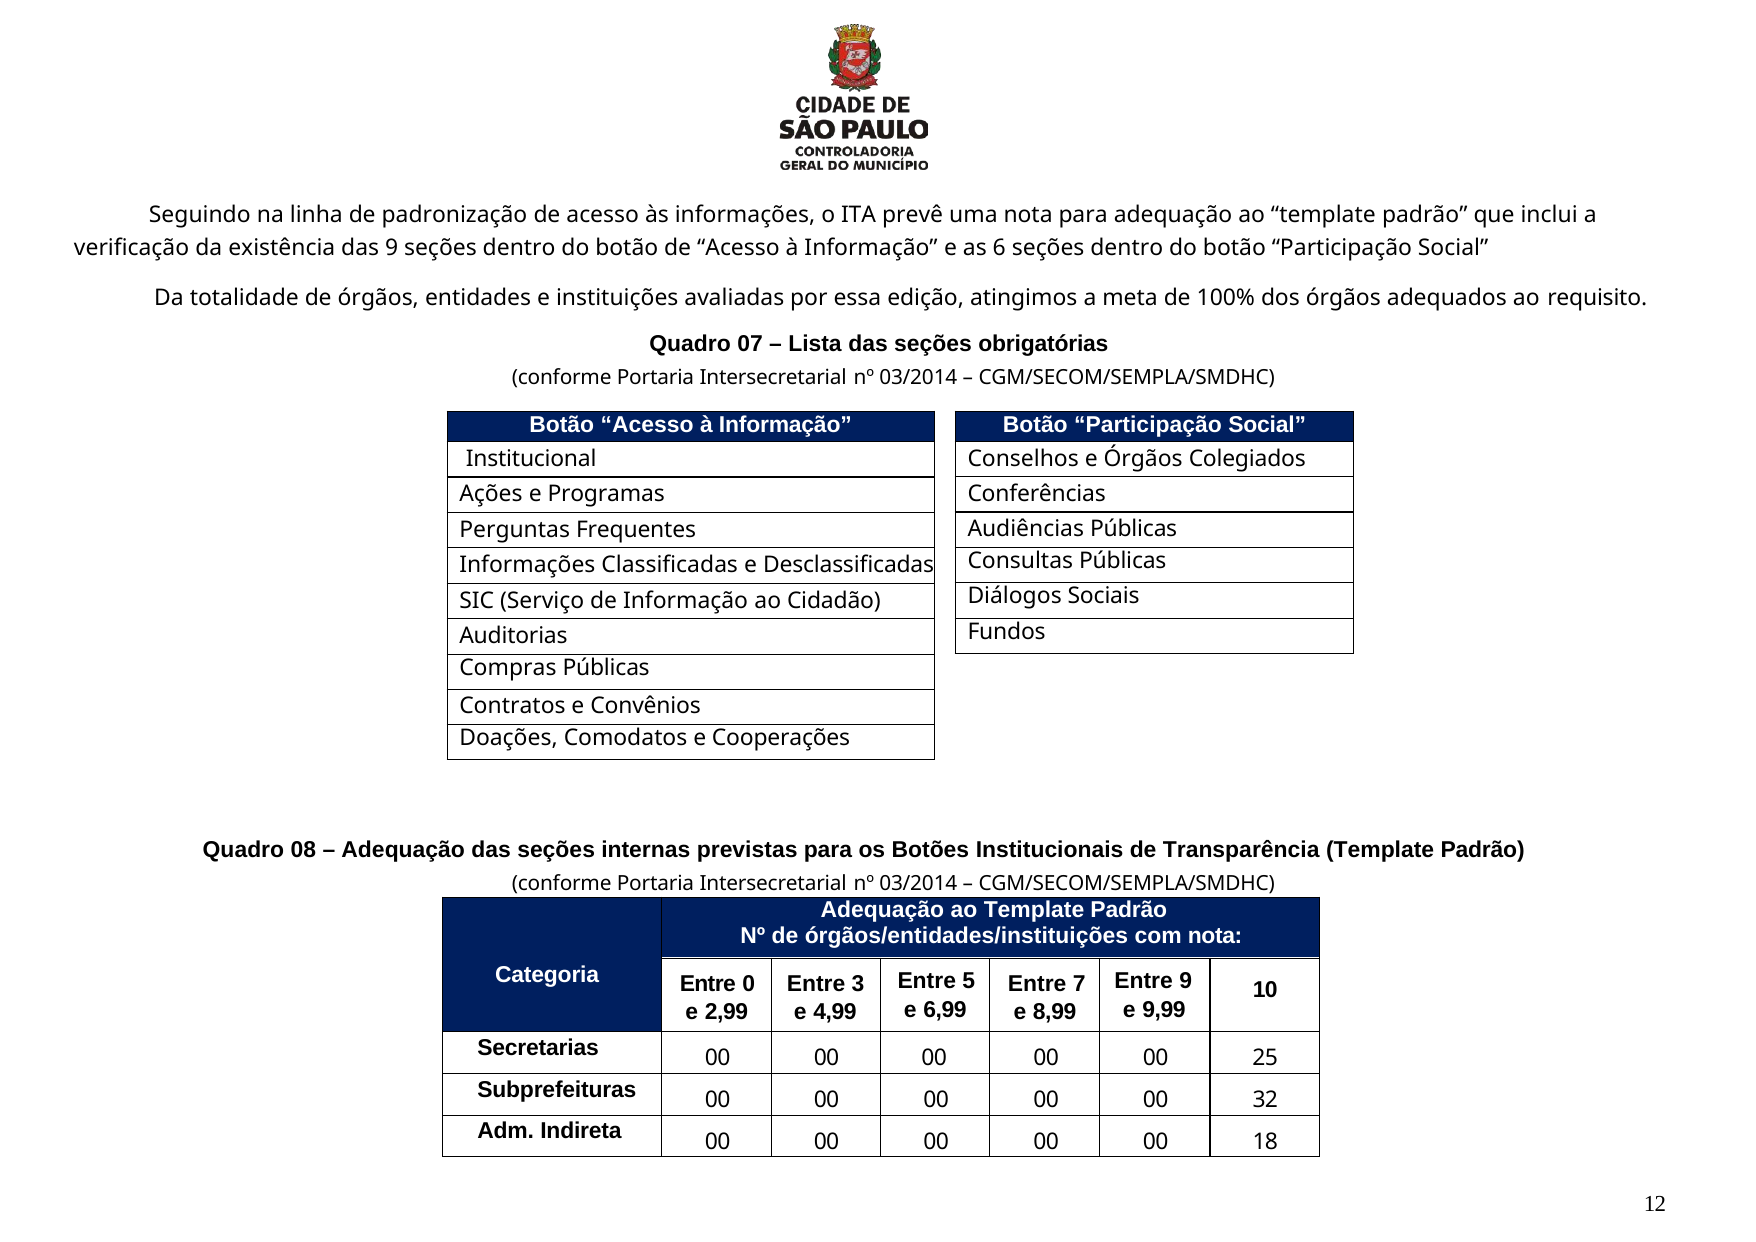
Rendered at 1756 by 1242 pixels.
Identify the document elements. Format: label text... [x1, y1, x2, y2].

subtitle Quadro 08 – Adequação das seções internas previstas para os Botões Institucionais de Transparência (Template Padrão) [74, 836, 1653, 862]
table_cell Subprefeituras [443, 1074, 661, 1115]
table_cell 32 [1211, 1074, 1319, 1115]
table_cell Entre 3 e 4,99 [772, 959, 880, 1031]
table_cell 00 [881, 1074, 989, 1115]
table_cell Entre 0 e 2,99 [662, 959, 771, 1031]
table_cell 00 [990, 1116, 1099, 1156]
table_cell 00 [990, 1032, 1099, 1073]
table_cell 00 [1100, 1032, 1209, 1073]
table_cell 00 [1100, 1116, 1209, 1156]
table_cell 00 [662, 1032, 771, 1073]
table_cell Perguntas Frequentes [448, 513, 934, 547]
table_cell Compras Públicas [448, 655, 934, 688]
table_cell Contratos e Convênios [448, 690, 934, 724]
table_cell Consultas Públicas [956, 548, 1353, 582]
table_cell Informações Classificadas e Desclassificadas [448, 548, 934, 583]
text (conforme Portaria Intersecretarial nº 03/2014 – CGM/SECOM/SEMPLA/SMDHC) [133, 362, 1654, 391]
table_cell 00 [1100, 1074, 1209, 1115]
table_cell 10 [1211, 959, 1319, 1031]
table_header Categoria [443, 898, 661, 1031]
table_cell 00 [881, 1032, 989, 1073]
table_cell 18 [1211, 1116, 1319, 1156]
table_cell Fundos [956, 619, 1353, 653]
table_cell Entre 9 e 9,99 [1100, 959, 1209, 1031]
table_cell 00 [662, 1116, 771, 1156]
table_header Botão “Participação Social” [956, 412, 1353, 441]
table_cell Conselhos e Órgãos Colegiados [956, 442, 1353, 476]
table_cell Ações e Programas [448, 478, 934, 512]
table_cell Conferências [956, 477, 1353, 511]
table_header Botão “Acesso à Informação” [448, 412, 934, 441]
table_cell SIC (Serviço de Informação ao Cidadão) [448, 584, 934, 618]
table_cell 00 [990, 1074, 1099, 1115]
table_cell 00 [662, 1074, 771, 1115]
table_cell Diálogos Sociais [956, 583, 1353, 618]
table_cell 25 [1211, 1032, 1319, 1073]
table_cell 00 [772, 1032, 880, 1073]
table_cell Entre 7 e 8,99 [990, 959, 1099, 1031]
table_cell Secretarias [443, 1032, 661, 1073]
table_cell Audiências Públicas [956, 513, 1353, 547]
table_cell 00 [772, 1116, 880, 1156]
text (conforme Portaria Intersecretarial nº 03/2014 – CGM/SECOM/SEMPLA/SMDHC) [133, 868, 1654, 897]
text Da totalidade de órgãos, entidades e instituições avaliadas por essa edição, atingimos a meta de 100% dos órgãos adequados ao requisito. [154, 281, 1681, 312]
table_cell Entre 5 e 6,99 [881, 959, 989, 1031]
table_cell 00 [772, 1074, 880, 1115]
table_header Adequação ao Template Padrão Nº de órgãos/entidades/instituições com nota: [662, 898, 1319, 957]
text Seguindo na linha de padronização de acesso às informações, o ITA prevê uma nota para adequação ao “template padrão” que inclui a verificação da existência das 9 seções dentro do botão de “Acesso à Informação” e as 6 seções dentro do botão “Participação Social” [74, 198, 1681, 262]
subtitle Quadro 07 – Lista das seções obrigatórias [76, 330, 1681, 357]
table_cell Auditorias [448, 619, 934, 653]
table_cell Institucional [448, 442, 934, 476]
table_cell 00 [881, 1116, 989, 1156]
table_cell Doações, Comodatos e Cooperações [448, 725, 934, 759]
table_cell Adm. Indireta [443, 1116, 661, 1156]
